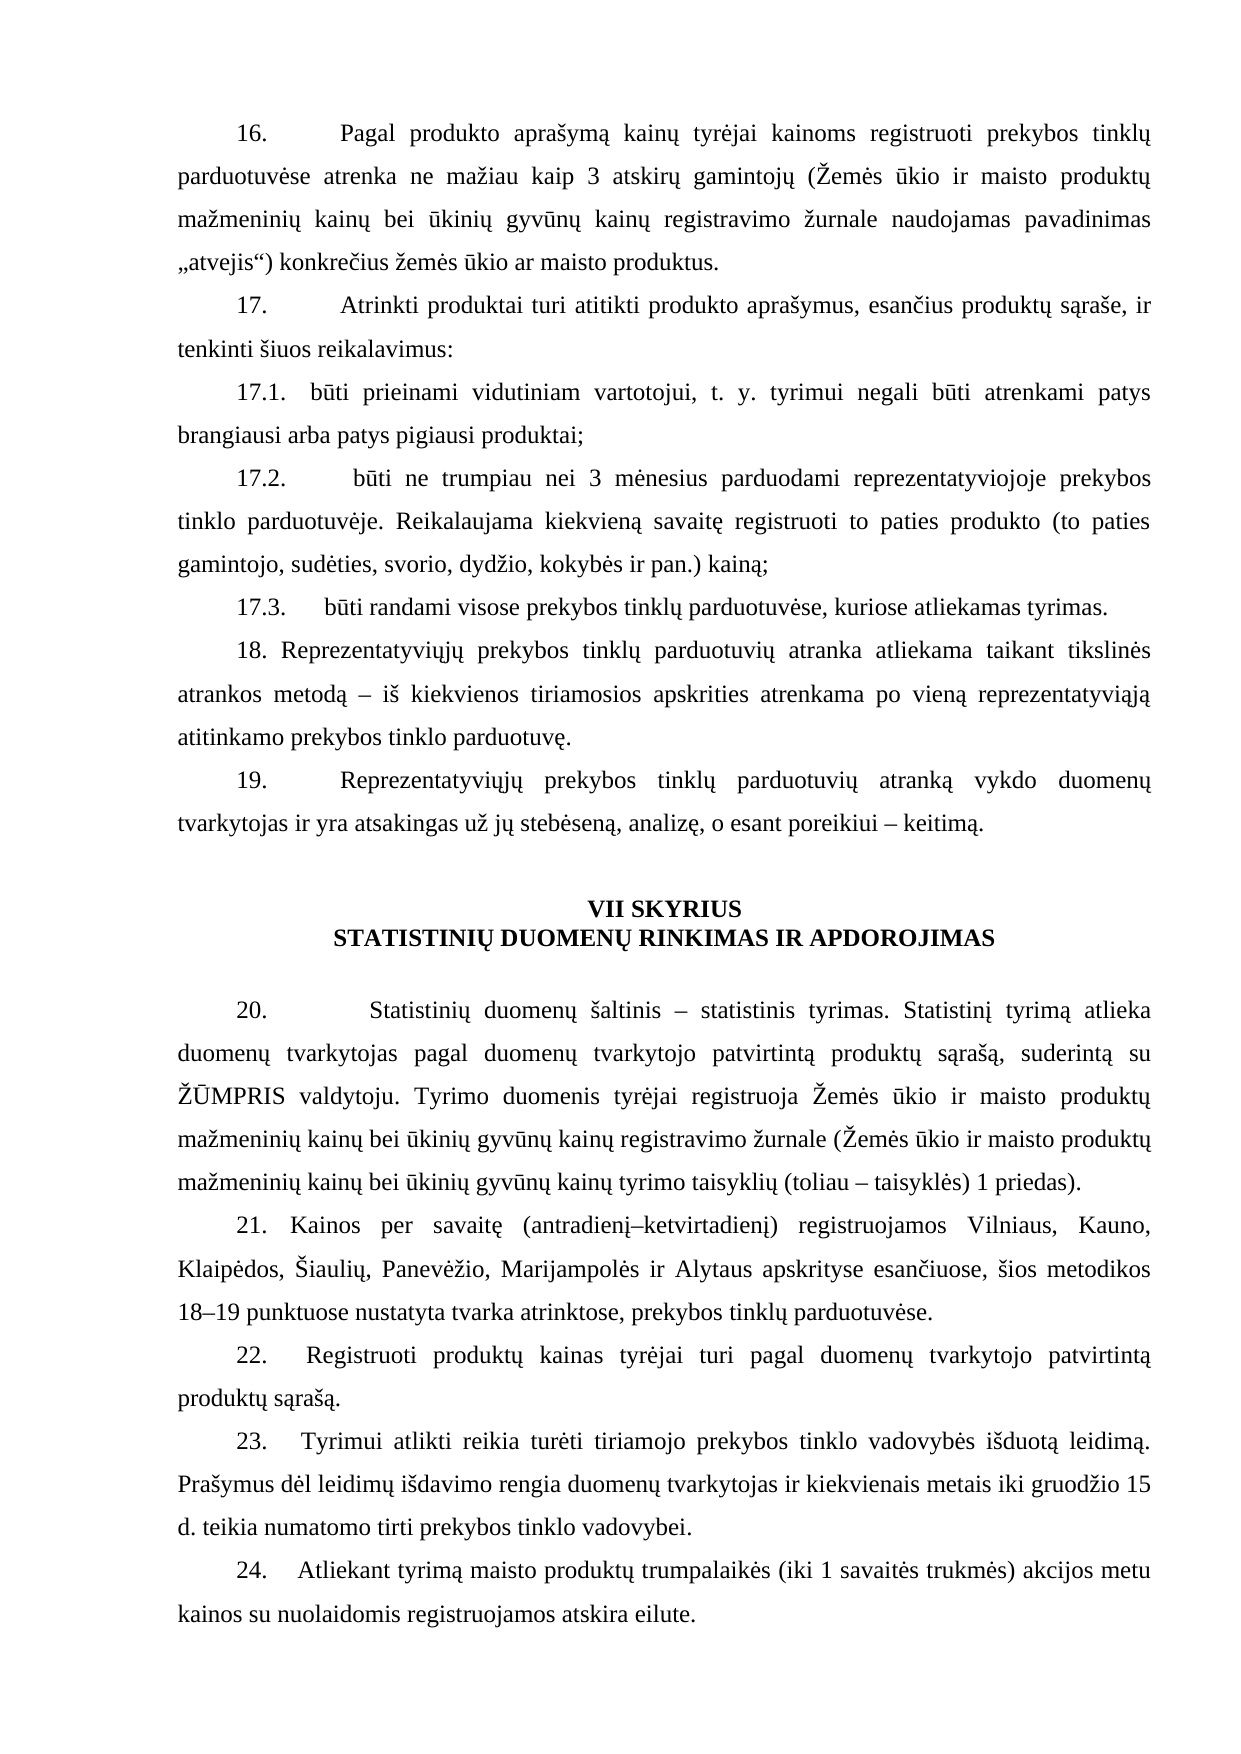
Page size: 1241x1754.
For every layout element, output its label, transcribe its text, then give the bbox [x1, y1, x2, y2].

text 17.1. būti prieinami vidutiniam vartotojui, t. y. tyrimui negali būti atrenkami patys brangiausi arba patys pigiausi produktai; [177, 377, 1152, 449]
text VII SKYRIUS [177, 894, 1152, 923]
text 24. Atliekant tyrimą maisto produktų trumpalaikės (iki 1 savaitės trukmės) akcijos metu kainos su nuolaidomis registruojamos atskira eilute. [177, 1556, 1152, 1627]
text 19. Reprezentatyviųjų prekybos tinklų parduotuvių atranką vykdo duomenų tvarkytojas ir yra atsakingas už jų stebėseną, analizę, o esant poreikiui – keitimą. [177, 765, 1152, 837]
text 17.3. būti randami visose prekybos tinklų parduotuvėse, kuriose atliekamas tyrimas. [177, 592, 1152, 621]
text 16. Pagal produkto aprašymą kainų tyrėjai kainoms registruoti prekybos tinklų parduotuvėse atrenka ne mažiau kaip 3 atskirų gamintojų (Žemės ūkio ir maisto produktų mažmeninių kainų bei ūkinių gyvūnų kainų registravimo žurnale naudojamas pavadinimas „atvejis“) konkrečius žemės ūkio ar maisto produktus. [177, 118, 1152, 276]
text 21. Kainos per savaitę (antradienį–ketvirtadienį) registruojamos Vilniaus, Kauno, Klaipėdos, Šiaulių, Panevėžio, Marijampolės ir Alytaus apskrityse esančiuose, šios metodikos 18–19 punktuose nustatyta tvarka atrinktose, prekybos tinklų parduotuvėse. [177, 1211, 1152, 1326]
text 17. Atrinkti produktai turi atitikti produkto aprašymus, esančius produktų sąraše, ir tenkinti šiuos reikalavimus: [177, 291, 1152, 362]
text 22. Registruoti produktų kainas tyrėjai turi pagal duomenų tvarkytojo patvirtintą produktų sąrašą. [177, 1340, 1152, 1412]
text 23. Tyrimui atlikti reikia turėti tiriamojo prekybos tinklo vadovybės išduotą leidimą. Prašymus dėl leidimų išdavimo rengia duomenų tvarkytojas ir kiekvienais metais iki gruodžio 15 d. teikia numatomo tirti prekybos tinklo vadovybei. [177, 1426, 1152, 1541]
text 20. Statistinių duomenų šaltinis – statistinis tyrimas. Statistinį tyrimą atlieka duomenų tvarkytojas pagal duomenų tvarkytojo patvirtintą produktų sąrašą, suderintą su ŽŪMPRIS valdytoju. Tyrimo duomenis tyrėjai registruoja Žemės ūkio ir maisto produktų mažmeninių kainų bei ūkinių gyvūnų kainų registravimo žurnale (Žemės ūkio ir maisto produktų mažmeninių kainų bei ūkinių gyvūnų kainų tyrimo taisyklių (toliau – taisyklės) 1 priedas). [177, 995, 1152, 1196]
text 17.2. būti ne trumpiau nei 3 mėnesius parduodami reprezentatyviojoje prekybos tinklo parduotuvėje. Reikalaujama kiekvieną savaitę registruoti to paties produkto (to paties gamintojo, sudėties, svorio, dydžio, kokybės ir pan.) kainą; [177, 463, 1152, 578]
text 18. Reprezentatyviųjų prekybos tinklų parduotuvių atranka atliekama taikant tikslinės atrankos metodą – iš kiekvienos tiriamosios apskrities atrenkama po vieną reprezentatyviąją atitinkamo prekybos tinklo parduotuvę. [177, 636, 1152, 751]
text STATISTINIŲ DUOMENŲ RINKIMAS IR APDOROJIMAS [177, 923, 1152, 952]
